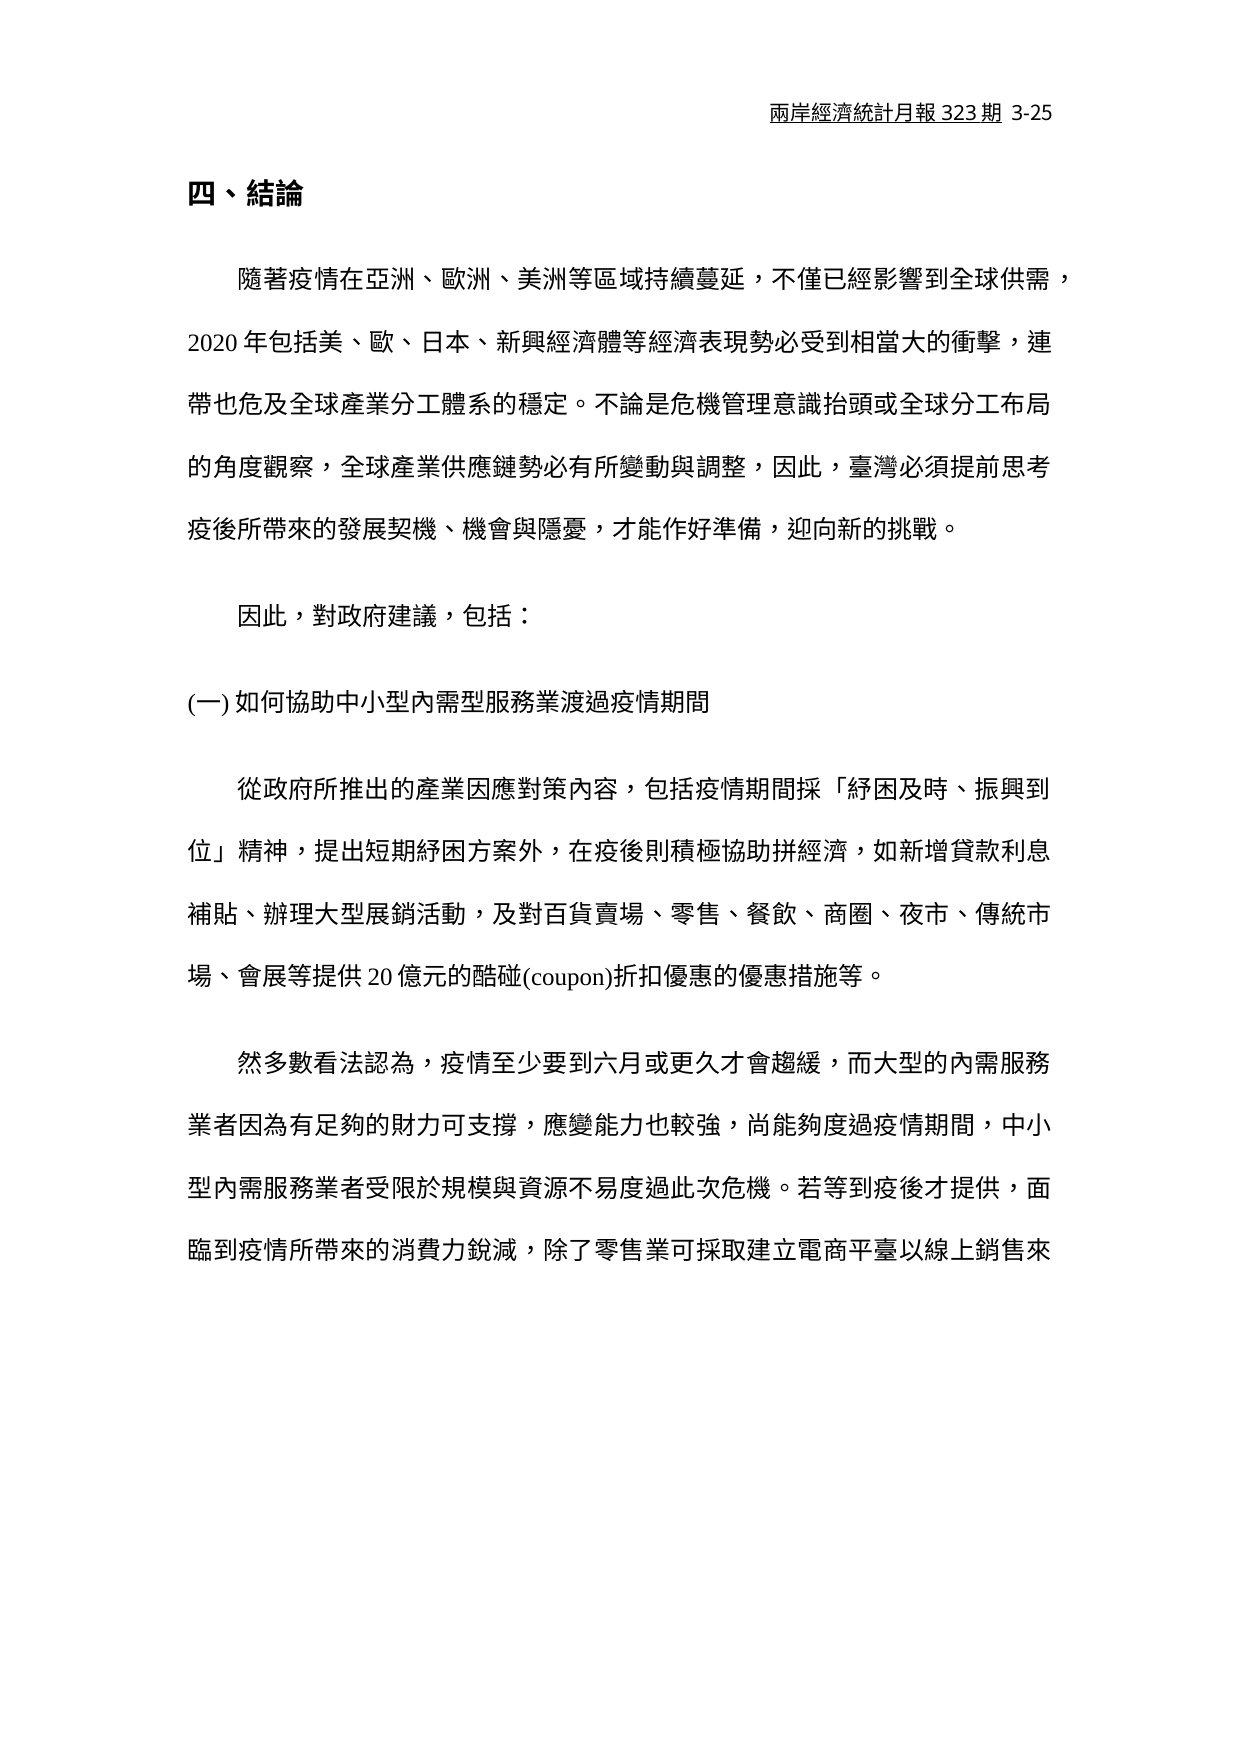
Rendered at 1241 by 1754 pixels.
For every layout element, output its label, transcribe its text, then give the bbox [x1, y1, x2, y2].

text 隨著疫情在亞洲、歐洲、美洲等區域持續蔓延，不僅已經影響到全球供需，2020年包括美、歐、日本、新興經濟體等經濟表現勢必受到相當大的衝擊，連帶也危及全球產業分工體系的穩定。不論是危機管理意識抬頭或全球分工布局的角度觀察，全球產業供應鏈勢必有所變動與調整，因此，臺灣必須提前思考疫後所帶來的發展契機、機會與隱憂，才能作好準備，迎向新的挑戰。 [187, 236, 1053, 549]
text 四、結論 [187, 150, 1053, 212]
text 因此，對政府建議，包括： [187, 573, 1053, 635]
text 從政府所推出的產業因應對策內容，包括疫情期間採「紓困及時、振興到位」精神，提出短期紓困方案外，在疫後則積極協助拼經濟，如新增貸款利息補貼、辦理大型展銷活動，及對百貨賣場、零售、餐飲、商圈、夜市、傳統市場、會展等提供20億元的酷碰(coupon)折扣優惠的優惠措施等。 [187, 746, 1053, 996]
text (一) 如何協助中小型內需型服務業渡過疫情期間 [187, 659, 1053, 722]
text 然多數看法認為，疫情至少要到六月或更久才會趨緩，而大型的內需服務業者因為有足夠的財力可支撐，應變能力也較強，尚能夠度過疫情期間，中小型內需服務業者受限於規模與資源不易度過此次危機。若等到疫後才提供，面臨到疫情所帶來的消費力銳減，除了零售業可採取建立電商平臺以線上銷售來 [187, 1020, 1053, 1270]
